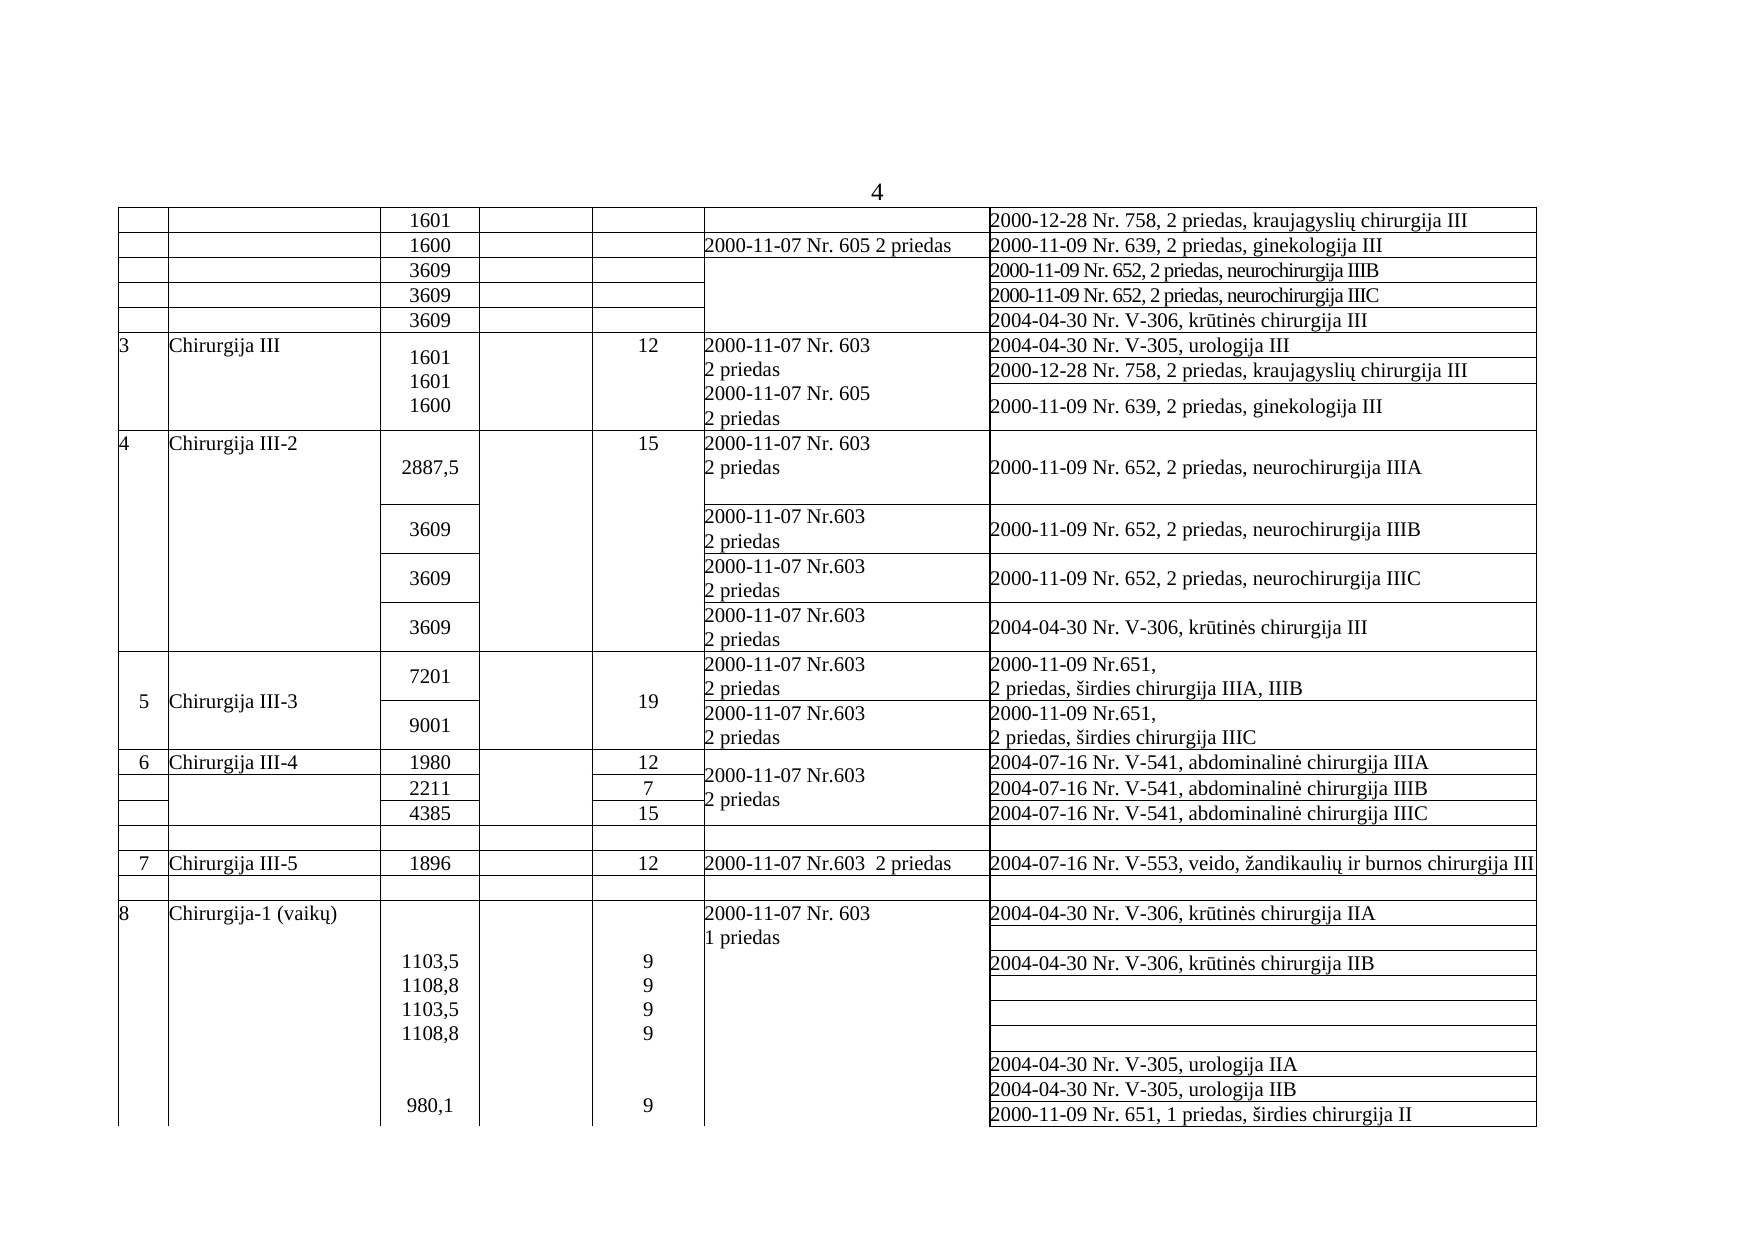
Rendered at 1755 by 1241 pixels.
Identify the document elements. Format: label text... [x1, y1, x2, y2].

table_cell [991, 1026, 1536, 1051]
table_cell 4385 [381, 801, 479, 824]
table_cell [169, 283, 380, 307]
table_cell [480, 233, 592, 257]
table_cell 1980 [381, 750, 479, 774]
table_cell [169, 775, 380, 824]
table_cell 15 [593, 801, 704, 824]
table_cell 1601 1601 1600 [381, 333, 479, 429]
table_cell 8 [119, 901, 168, 1126]
table_cell 2000-11-07 Nr.603 2 priedas [705, 701, 989, 749]
table_cell 2887,5 [381, 431, 479, 503]
table_cell [593, 258, 704, 282]
table_cell 3 [119, 333, 168, 429]
table_cell Chirurgija III-3 [169, 652, 380, 749]
table_cell 2000-11-07 Nr.603 2 priedas [705, 750, 989, 824]
table_cell [480, 308, 592, 332]
table_cell [593, 208, 704, 232]
table_cell 2000-11-07 Nr. 603 2 priedas 2000-11-07 Nr. 605 2 priedas [705, 333, 989, 429]
table_cell [480, 333, 592, 429]
table_cell 4 [119, 431, 168, 651]
table_cell [991, 1001, 1536, 1025]
table_cell 2004-04-30 Nr. V-306, krūtinės chirurgija IIA [991, 901, 1536, 925]
table_cell [991, 876, 1536, 900]
table_cell 2000-11-09 Nr.651, 2 priedas, širdies chirurgija IIIC [991, 701, 1536, 749]
table_cell 3609 [381, 505, 479, 553]
table_cell 2004-04-30 Nr. V-306, krūtinės chirurgija IIB [991, 951, 1536, 975]
table_cell 2000-11-09 Nr. 639, 2 priedas, ginekologija III [991, 384, 1536, 429]
table_cell 2000-11-07 Nr. 605 2 priedas [705, 233, 989, 257]
table_cell 2000-11-09 Nr. 652, 2 priedas, neurochirurgija IIIA [991, 431, 1536, 503]
table_cell [480, 901, 592, 1126]
table_cell 2000-11-09 Nr. 652, 2 priedas, neurochirurgija IIIC [991, 554, 1536, 602]
table_cell 2211 [381, 775, 479, 799]
table_cell 2000-11-09 Nr. 639, 2 priedas, ginekologija III [991, 233, 1536, 257]
table_cell [480, 750, 592, 824]
table_cell 12 [593, 750, 704, 774]
table_cell 7201 [381, 652, 479, 700]
table_cell [169, 233, 380, 257]
table_cell [119, 233, 168, 257]
table_cell [119, 208, 168, 232]
table_cell [705, 876, 989, 900]
table_cell Chirurgija III-4 [169, 750, 380, 774]
table_cell 1601 [381, 208, 479, 232]
table_cell 2000-11-07 Nr.603 2 priedas [705, 652, 989, 700]
table_cell Chirurgija-1 (vaikų) [169, 901, 380, 1126]
table_cell [593, 876, 704, 900]
table_cell 3609 [381, 603, 479, 651]
table_cell [705, 258, 989, 332]
table_cell 2004-07-16 Nr. V-541, abdominalinė chirurgija IIIC [991, 801, 1536, 824]
table_cell [480, 431, 592, 651]
table_cell 5 [119, 652, 168, 749]
table_cell Chirurgija III-2 [169, 431, 380, 651]
table_cell 7 [119, 851, 168, 875]
table_cell 3609 [381, 283, 479, 307]
table_cell [480, 652, 592, 749]
table_cell 2000-11-09 Nr. 652, 2 priedas, neurochirurgija IIIC [991, 283, 1536, 307]
table_cell [169, 826, 380, 850]
table_cell 2000-11-07 Nr.603 2 priedas [705, 851, 989, 875]
table_cell 2004-07-16 Nr. V-541, abdominalinė chirurgija IIIA [991, 750, 1536, 774]
table_cell [119, 283, 168, 307]
table_cell 2000-11-07 Nr.603 2 priedas [705, 554, 989, 602]
table_cell [705, 208, 989, 232]
table_cell 3609 [381, 554, 479, 602]
table_cell 2004-07-16 Nr. V-553, veido, žandikaulių ir burnos chirurgija III [991, 851, 1536, 875]
table_cell 2000-12-28 Nr. 758, 2 priedas, kraujagyslių chirurgija III [991, 208, 1536, 232]
table_cell 1896 [381, 851, 479, 875]
table_cell [593, 826, 704, 850]
table_cell [119, 308, 168, 332]
table_cell 7 [593, 775, 704, 799]
table_cell 12 [593, 333, 704, 429]
table_cell [169, 208, 380, 232]
table_cell [119, 258, 168, 282]
table_cell 9001 [381, 701, 479, 749]
table_cell 2000-11-07 Nr.603 2 priedas [705, 505, 989, 553]
table_cell 3609 [381, 308, 479, 332]
table_cell 12 [593, 851, 704, 875]
table_cell [480, 258, 592, 282]
table_cell 2000-11-09 Nr. 652, 2 priedas, neurochirurgija IIIB [991, 505, 1536, 553]
table_cell [705, 826, 989, 850]
table_cell [593, 308, 704, 332]
table_cell Chirurgija III [169, 333, 380, 429]
table_cell [991, 826, 1536, 850]
table_cell 1103,5 1108,8 1103,5 1108,8 980,1 [381, 901, 479, 1126]
table_cell [480, 283, 592, 307]
table_cell 2004-07-16 Nr. V-541, abdominalinė chirurgija IIIB [991, 775, 1536, 799]
table_cell 2004-04-30 Nr. V-306, krūtinės chirurgija III [991, 603, 1536, 651]
table_cell 2000-11-09 Nr. 652, 2 priedas, neurochirurgija IIIB [991, 258, 1536, 282]
table_cell [381, 826, 479, 850]
table_cell [480, 876, 592, 900]
table_cell 3609 [381, 258, 479, 282]
table_cell Chirurgija III-5 [169, 851, 380, 875]
table_cell 2004-04-30 Nr. V-305, urologija III [991, 333, 1536, 357]
table_cell 2000-11-07 Nr. 603 1 priedas [705, 901, 989, 1126]
table_cell [169, 258, 380, 282]
table_cell [991, 926, 1536, 950]
table_cell 6 [119, 750, 168, 774]
table_cell [480, 851, 592, 875]
table_cell [991, 976, 1536, 1000]
table_cell 2000-11-07 Nr. 603 2 priedas [705, 431, 989, 503]
table_cell 2000-11-07 Nr.603 2 priedas [705, 603, 989, 651]
table_cell [593, 283, 704, 307]
table_cell 2000-12-28 Nr. 758, 2 priedas, kraujagyslių chirurgija III [991, 358, 1536, 382]
table_cell [169, 876, 380, 900]
table_cell 9 9 9 9 9 [593, 901, 704, 1126]
table_cell [169, 308, 380, 332]
table_cell [119, 801, 168, 824]
table_cell [119, 826, 168, 850]
table_cell [119, 876, 168, 900]
table_cell 2000-11-09 Nr. 651, 1 priedas, širdies chirurgija II [991, 1102, 1536, 1126]
table_cell 2000-11-09 Nr.651, 2 priedas, širdies chirurgija IIIA, IIIB [991, 652, 1536, 700]
table_cell [593, 233, 704, 257]
table_cell 2004-04-30 Nr. V-305, urologija IIB [991, 1077, 1536, 1101]
table_cell 15 [593, 431, 704, 651]
table_cell 19 [593, 652, 704, 749]
table_cell 1600 [381, 233, 479, 257]
table_cell [381, 876, 479, 900]
table_cell [480, 826, 592, 850]
table_cell 2004-04-30 Nr. V-306, krūtinės chirurgija III [991, 308, 1536, 332]
table_cell [480, 208, 592, 232]
table_cell [119, 775, 168, 799]
table_cell 2004-04-30 Nr. V-305, urologija IIA [991, 1052, 1536, 1076]
